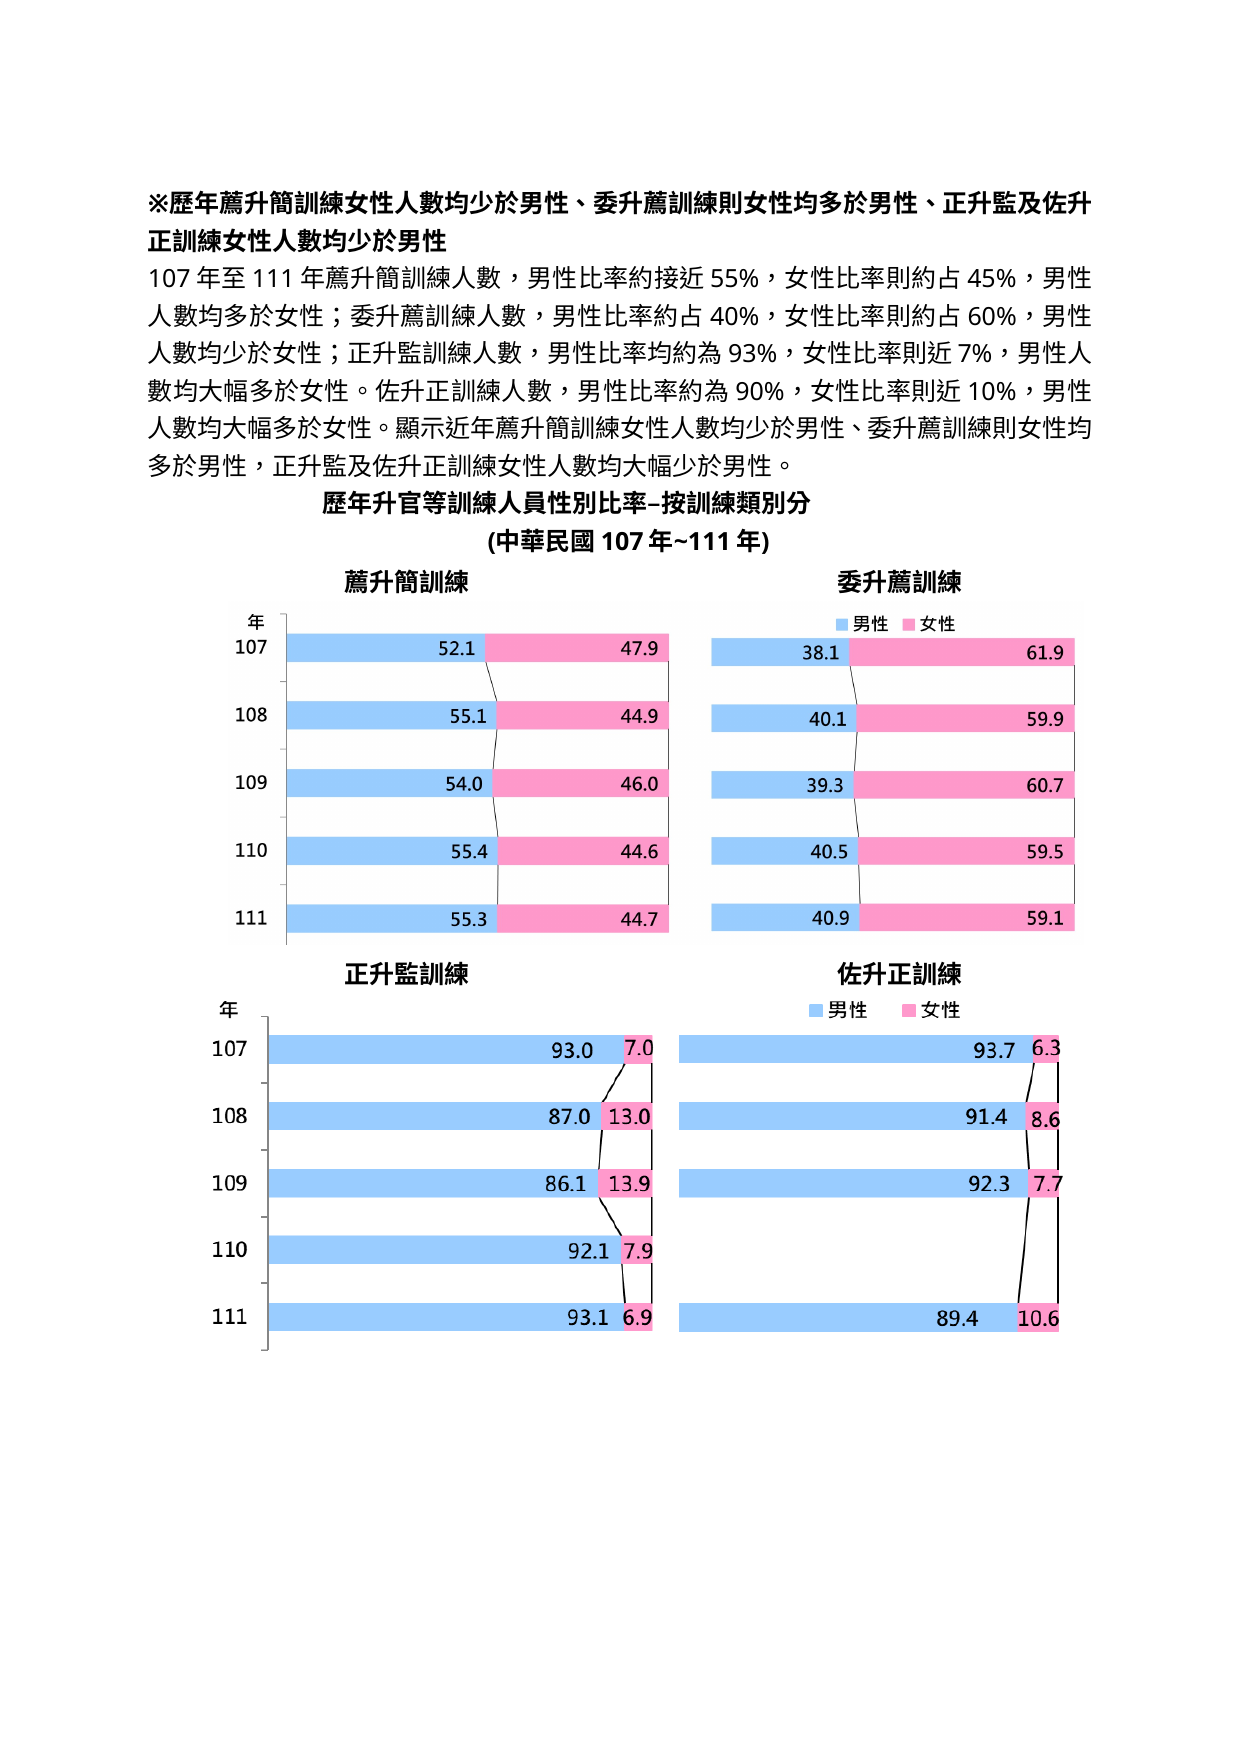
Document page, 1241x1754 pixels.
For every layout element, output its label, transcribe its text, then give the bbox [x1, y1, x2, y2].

table_header 薦升簡訓練 [163, 558, 652, 600]
text (中華民國107年~111年) [148, 521, 1092, 558]
text 107年至111年薦升簡訓練人數，男性比率約接近55%，女性比率則約占45%，男性人數均多於女性；委升薦訓練人數，男性比率約占40%，女性比率則約占60%，男性人數均少於女性；正升監訓練人數，男性比率均約為93%，女性比率則近7%，男性人數均大幅多於女性。佐升正訓練人數，男性比率約為90%，女性比率則近10%，男性人數均大幅多於女性。顯示近年薦升簡訓練女性人數均少於男性、委升薦訓練則女性均多於男性，正升監及佐升正訓練女性人數均大幅少於男性。 [148, 258, 1092, 483]
picture [197, 986, 1147, 1387]
table_cell 佐升正訓練 [652, 950, 1147, 986]
table_cell 正升監訓練 [163, 950, 652, 992]
picture [227, 601, 1084, 945]
table_cell [163, 992, 1147, 1569]
table_cell [163, 600, 1147, 950]
table_header 委升薦訓練 [652, 558, 1147, 600]
text 歷年升官等訓練人員性別比率–按訓練類別分 [221, 483, 1092, 521]
text ※歷年薦升簡訓練女性人數均少於男性、委升薦訓練則女性均多於男性、正升監及佐升正訓練女性人數均少於男性 [148, 183, 1092, 258]
